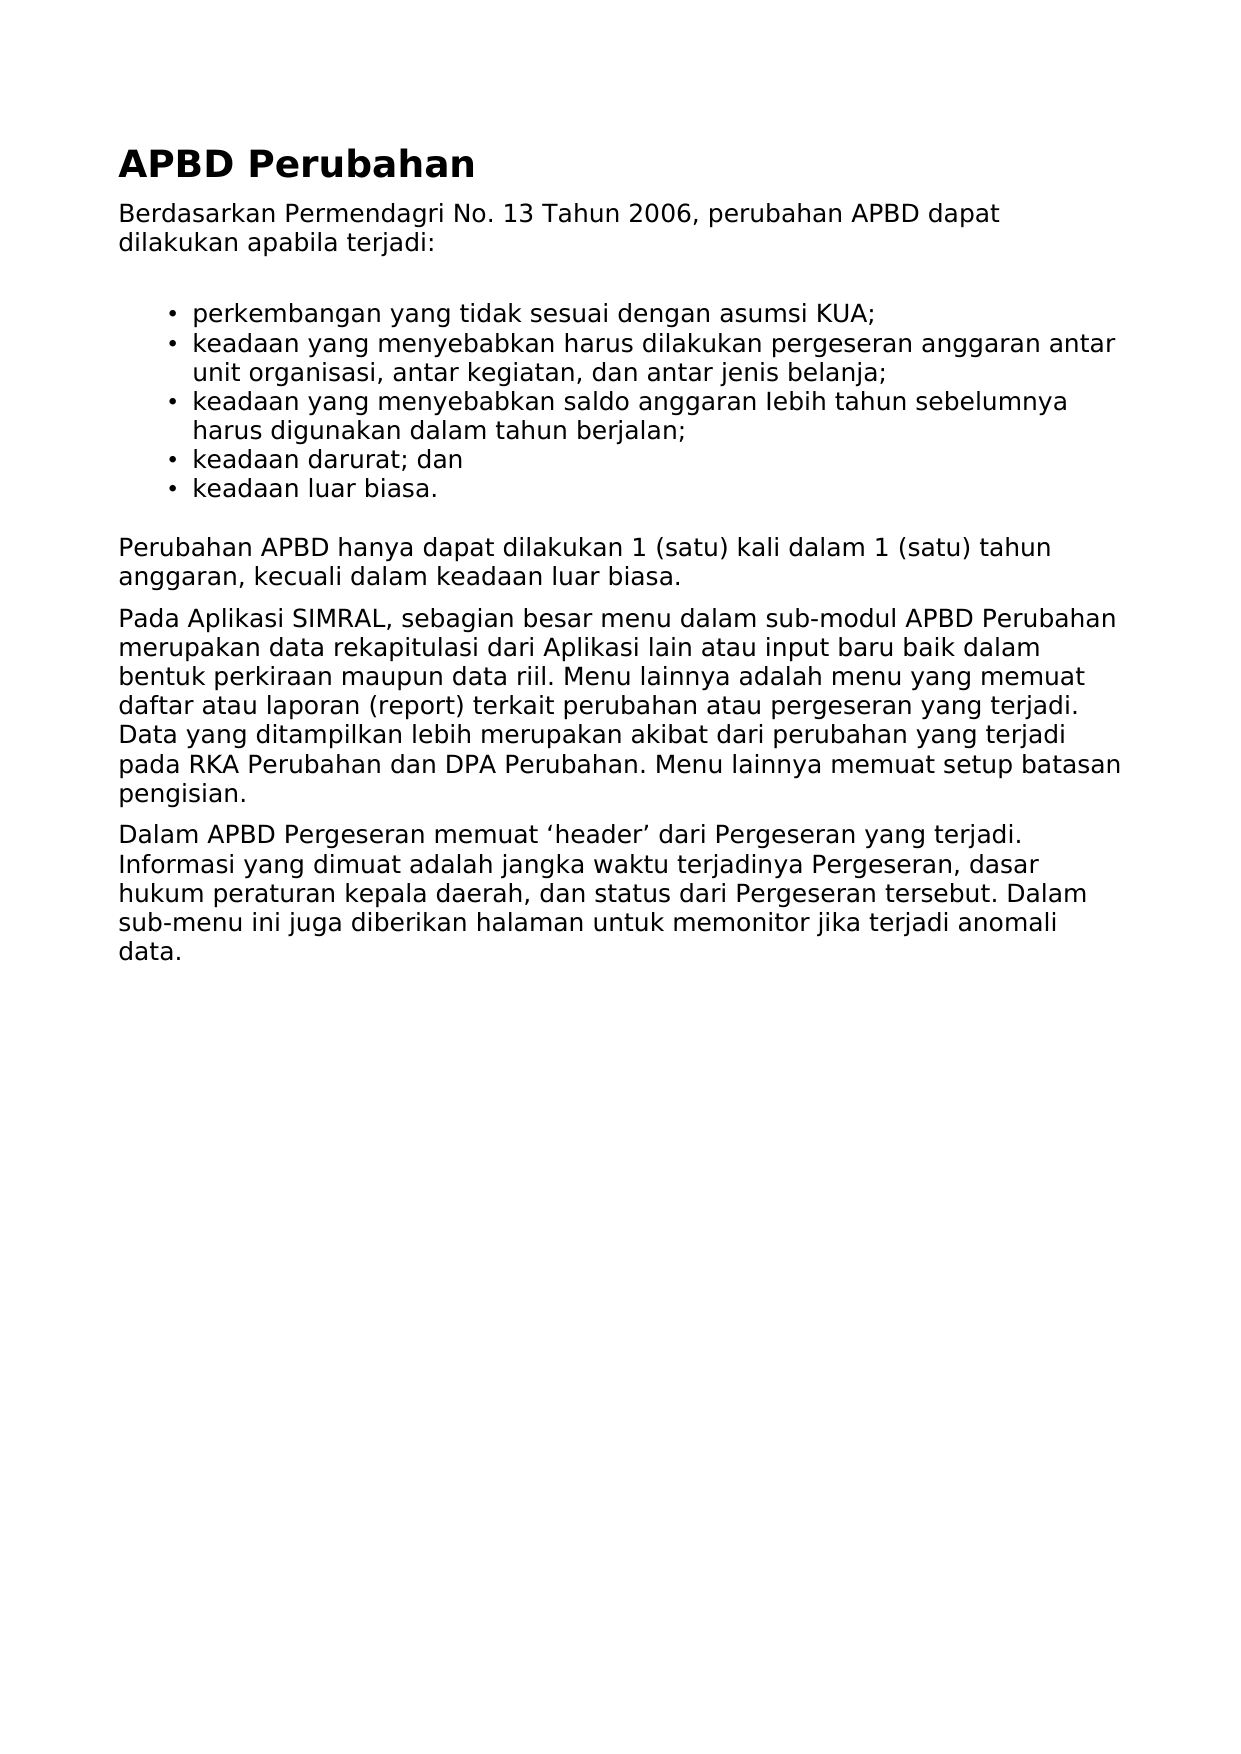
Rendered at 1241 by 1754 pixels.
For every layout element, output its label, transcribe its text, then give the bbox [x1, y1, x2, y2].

list keadaan luar biasa. [177, 474, 1122, 504]
subtitle APBD Perubahan [118, 143, 1122, 187]
text Pada Aplikasi SIMRAL, sebagian besar menu dalam sub-modul APBD Perubahan merupakan data rekapitulasi dari Aplikasi lain atau input baru baik dalam bentuk perkiraan maupun data riil. Menu lainnya adalah menu yang memuat daftar atau laporan (report) terkait perubahan atau pergeseran yang terjadi. Data yang ditampilkan lebih merupakan akibat dari perubahan yang terjadi pada RKA Perubahan dan DPA Perubahan. Menu lainnya memuat setup batasan pengisian. [118, 604, 1122, 808]
text Perubahan APBD hanya dapat dilakukan 1 (satu) kali dalam 1 (satu) tahun anggaran, kecuali dalam keadaan luar biasa. [118, 533, 1122, 592]
list keadaan darurat; dan [177, 445, 1122, 474]
list keadaan yang menyebabkan saldo anggaran Iebih tahun sebelumnya harus digunakan dalam tahun berjalan; [177, 387, 1122, 445]
text Dalam APBD Pergeseran memuat ‘header’ dari Pergeseran yang terjadi. Informasi yang dimuat adalah jangka waktu terjadinya Pergeseran, dasar hukum peraturan kepala daerah, dan status dari Pergeseran tersebut. Dalam sub-menu ini juga diberikan halaman untuk memonitor jika terjadi anomali data. [118, 821, 1122, 967]
list perkembangan yang tidak sesuai dengan asumsi KUA; [177, 299, 1122, 329]
text Berdasarkan Permendagri No. 13 Tahun 2006, perubahan APBD dapat dilakukan apabila terjadi: [118, 199, 1122, 258]
list keadaan yang menyebabkan harus dilakukan pergeseran anggaran antar unit organisasi,​​​​​​ antar kegiatan, dan antar jenis belanja; [177, 329, 1122, 387]
